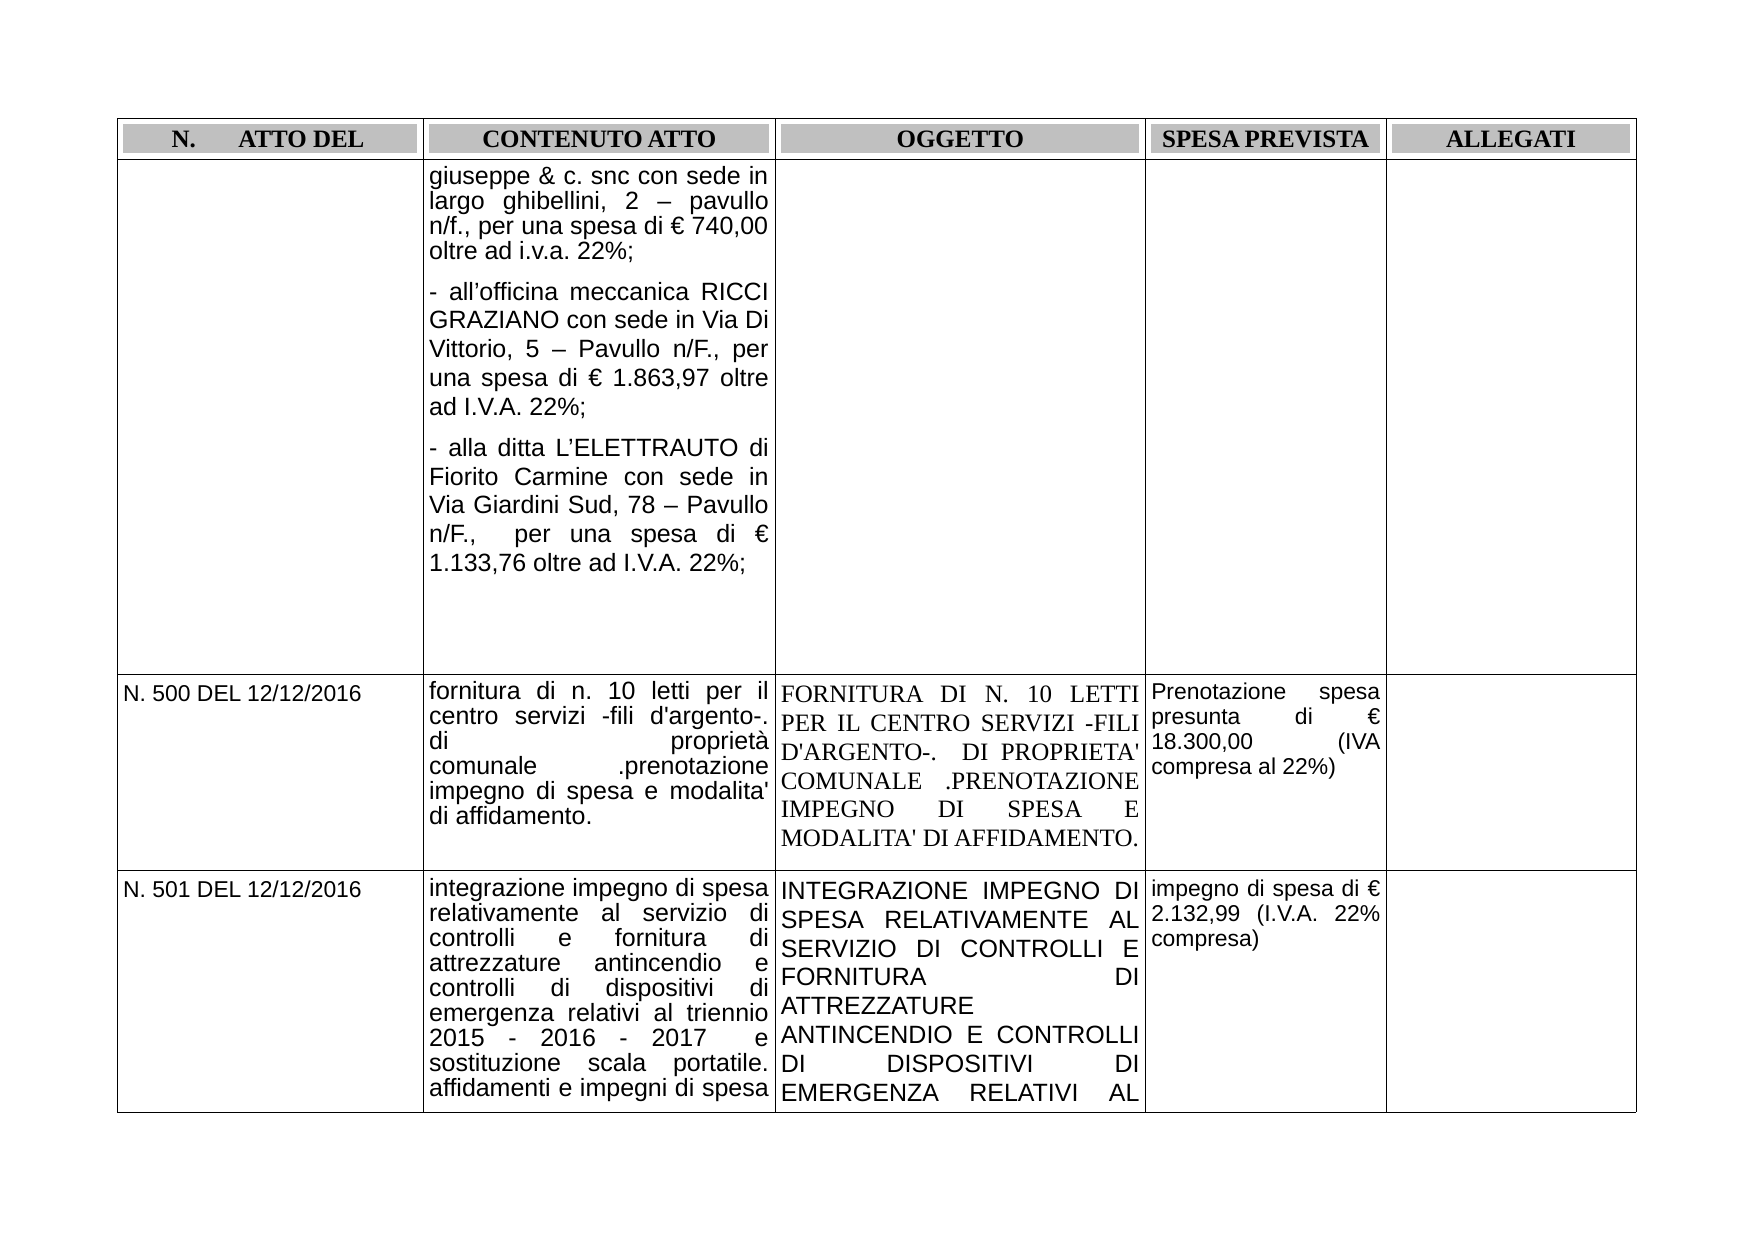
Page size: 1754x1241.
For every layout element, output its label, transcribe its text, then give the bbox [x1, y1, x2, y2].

table_cell Giuseppe & C. snc con sede in Largo Ghibellini, 2 – Pavullo n/F., per una spesa di € 740,00 oltre ad I.V.A. 22%; - all’officina meccanica RICCI GRAZIANO con sede in Via Di Vittorio, 5 – Pavullo n/F., per una spesa di € 1.863,97 oltre ad I.V.A. 22%; - alla ditta L’ELETTRAUTO di Fiorito Carmine con sede in Via Giardini Sud, 78 – Pavullo n/F., per una spesa di € 1.133,76 oltre ad I.V.A. 22%; [424, 160, 775, 674]
table_cell N. 500 DEL 12/12/2016 [118, 675, 423, 870]
table_cell INTEGRAZIONE IMPEGNO DI SPESA RELATIVAMENTE AL SERVIZIO DI CONTROLLI E FORNITURA DI ATTREZZATURE ANTINCENDIO E CONTROLLI DI DISPOSITIVI DI EMERGENZA RELATIVI AL TRIENNIO 2015 - 2016 - 2017 E SOSTITUZIONE SCALA PORTATILE. AFFIDAMENTI E IMPEGNI DI SPESA [424, 871, 775, 1112]
table_cell FORNITURA DI N. 10 LETTI PER IL CENTRO SERVIZI -FILI D'ARGENTO-. DI PROPRIETà COMUNALE .PRENOTAZIONE IMPEGNO DI SPESA E MODALITA' DI AFFIDAMENTO. [424, 675, 775, 870]
table_cell Impegno di spesa di € 2.132,99 (I.V.A. 22% compresa) [1146, 871, 1386, 1112]
table_header OGGETTO [776, 119, 1145, 158]
table_cell [1387, 871, 1636, 1112]
table_cell [776, 160, 1145, 674]
table_cell FORNITURA DI N. 10 LETTI PER IL CENTRO SERVIZI -FILI D'ARGENTO-. DI PROPRIETA' COMUNALE .PRENOTAZIONE IMPEGNO DI SPESA E MODALITA' DI AFFIDAMENTO. [776, 675, 1145, 870]
table_header SPESA PREVISTA [1146, 119, 1386, 158]
table_cell [1387, 160, 1636, 674]
table_cell [118, 160, 423, 674]
table_header CONTENUTO ATTO [424, 119, 775, 158]
table_cell N. 501 DEL 12/12/2016 [118, 871, 423, 1112]
table_cell [1387, 675, 1636, 870]
table_cell INTEGRAZIONE IMPEGNO DI SPESA RELATIVAMENTE AL SERVIZIO DI CONTROLLI E FORNITURA DI ATTREZZATURE ANTINCENDIO E CONTROLLI DI DISPOSITIVI DI EMERGENZA RELATIVI AL [776, 871, 1145, 1112]
table_header N. ATTO DEL [118, 119, 423, 158]
table_cell [1146, 160, 1386, 674]
table_cell Prenotazione spesa presunta di € 18.300,00 (IVA compresa al 22%) [1146, 675, 1386, 870]
table_header ALLEGATI [1387, 119, 1636, 158]
